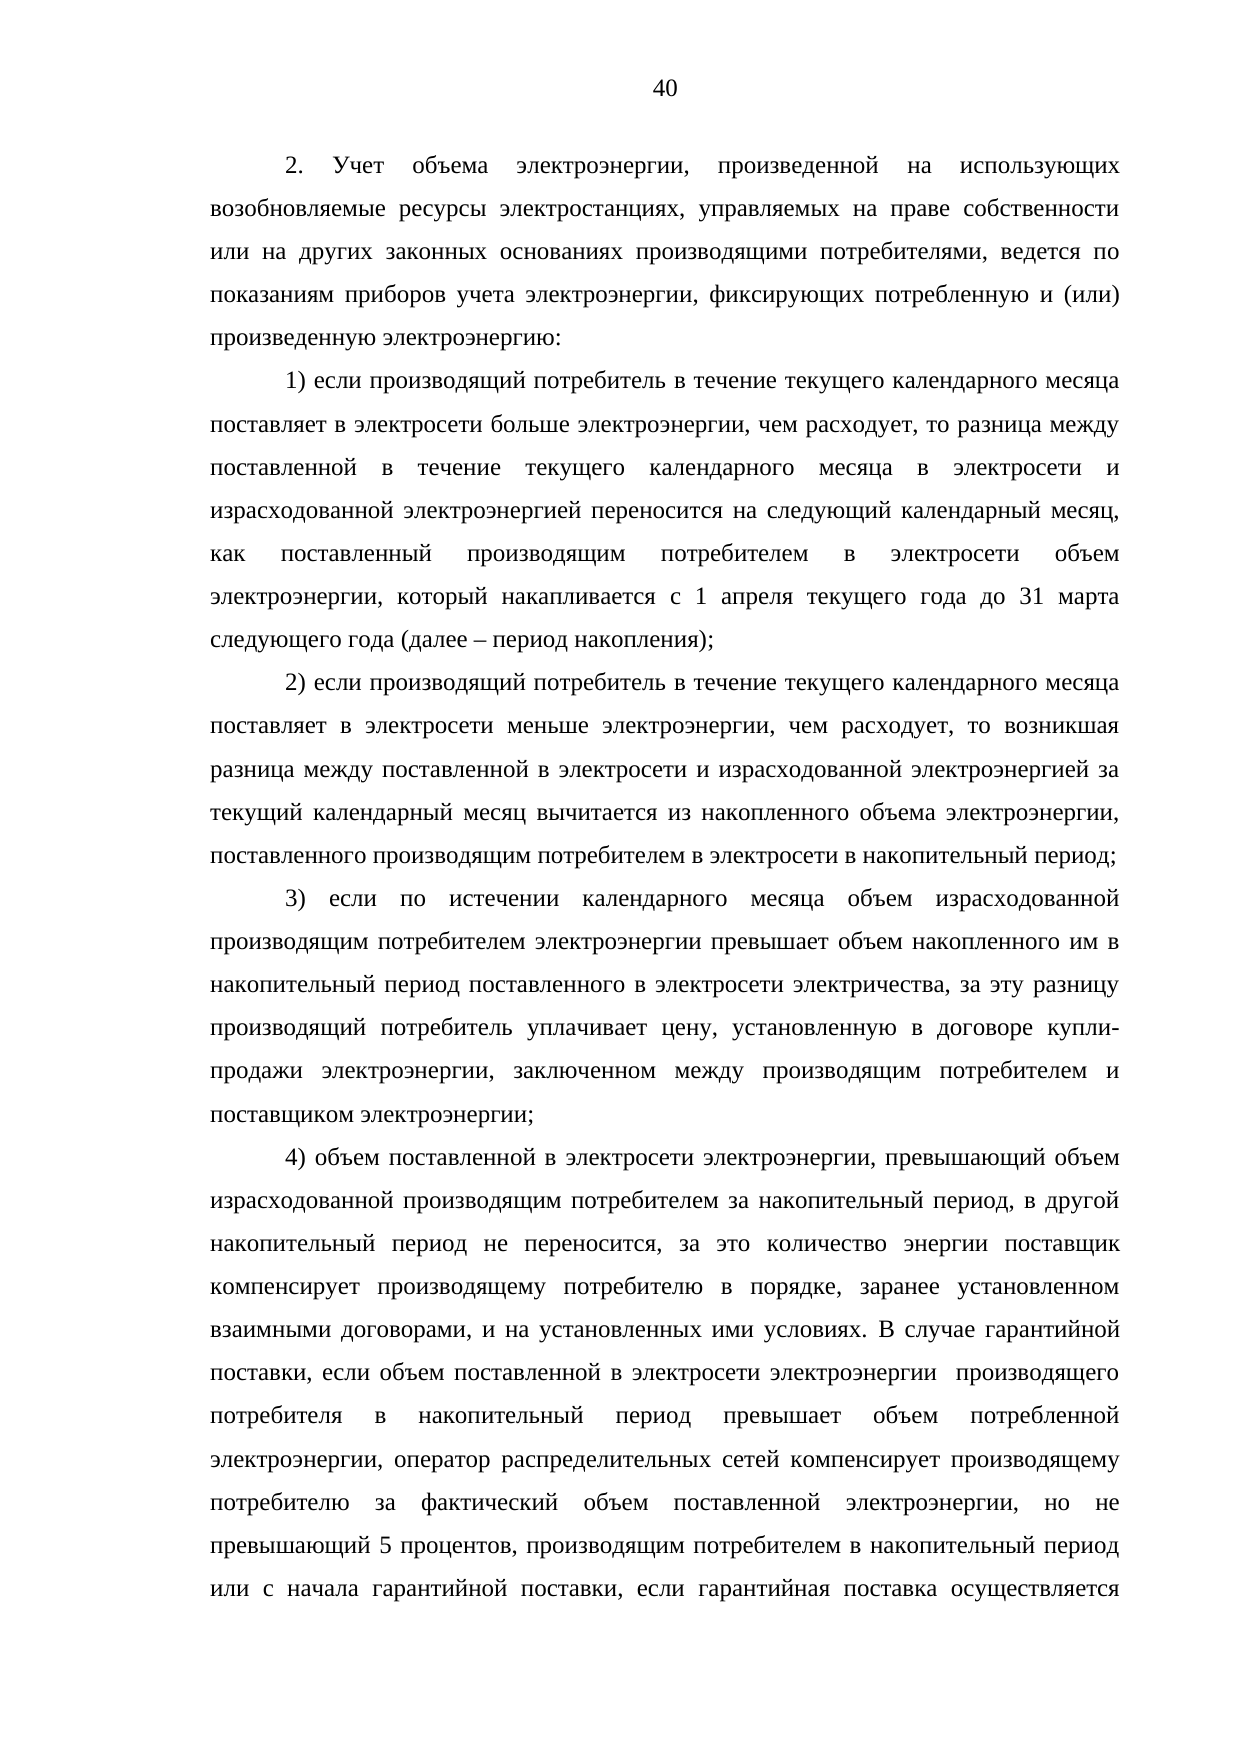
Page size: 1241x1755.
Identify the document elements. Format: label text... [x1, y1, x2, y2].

text 2. Учет объема электроэнергии, произведенной на использующих возобновляемые ресурсы электростанциях, управляемых на праве собственности или на других законных основаниях производящими потребителями, ведется по показаниям приборов учета электроэнергии, фиксирующих потребленную и (или) произведенную электроэнергию: [210, 150, 1120, 351]
text 1) если производящий потребитель в течение текущего календарного месяца поставляет в электросети больше электроэнергии, чем расходует, то разница между поставленной в течение текущего календарного месяца в электросети и израсходованной электроэнергией переносится на следующий календарный месяц, как поставленный производящим потребителем в электросети объем электроэнергии, который накапливается с 1 апреля текущего года до 31 марта следующего года (далее – период накопления); [210, 366, 1120, 653]
text 3) если по истечении календарного месяца объем израсходованной производящим потребителем электроэнергии превышает объем накопленного им в накопительный период поставленного в электросети электричества, за эту разницу производящий потребитель уплачивает цену, установленную в договоре купли-продажи электроэнергии, заключенном между производящим потребителем и поставщиком электроэнергии; [210, 883, 1120, 1127]
text 4) объем поставленной в электросети электроэнергии, превышающий объем израсходованной производящим потребителем за накопительный период, в другой накопительный период не переносится, за это количество энергии поставщик компенсирует производящему потребителю в порядке, заранее установленном взаимными договорами, и на установленных ими условиях. В случае гарантийной поставки, если объем поставленной в электросети электроэнергии производящего потребителя в накопительный период превышает объем потребленной электроэнергии, оператор распределительных сетей компенсирует производящему потребителю за фактический объем поставленной электроэнергии, но не превышающий 5 процентов, производящим потребителем в накопительный период или с начала гарантийной поставки, если гарантийная поставка осуществляется [210, 1142, 1120, 1602]
text 2) если производящий потребитель в течение текущего календарного месяца поставляет в электросети меньше электроэнергии, чем расходует, то возникшая разница между поставленной в электросети и израсходованной электроэнергией за текущий календарный месяц вычитается из накопленного объема электроэнергии, поставленного производящим потребителем в электросети в накопительный период; [210, 667, 1120, 869]
